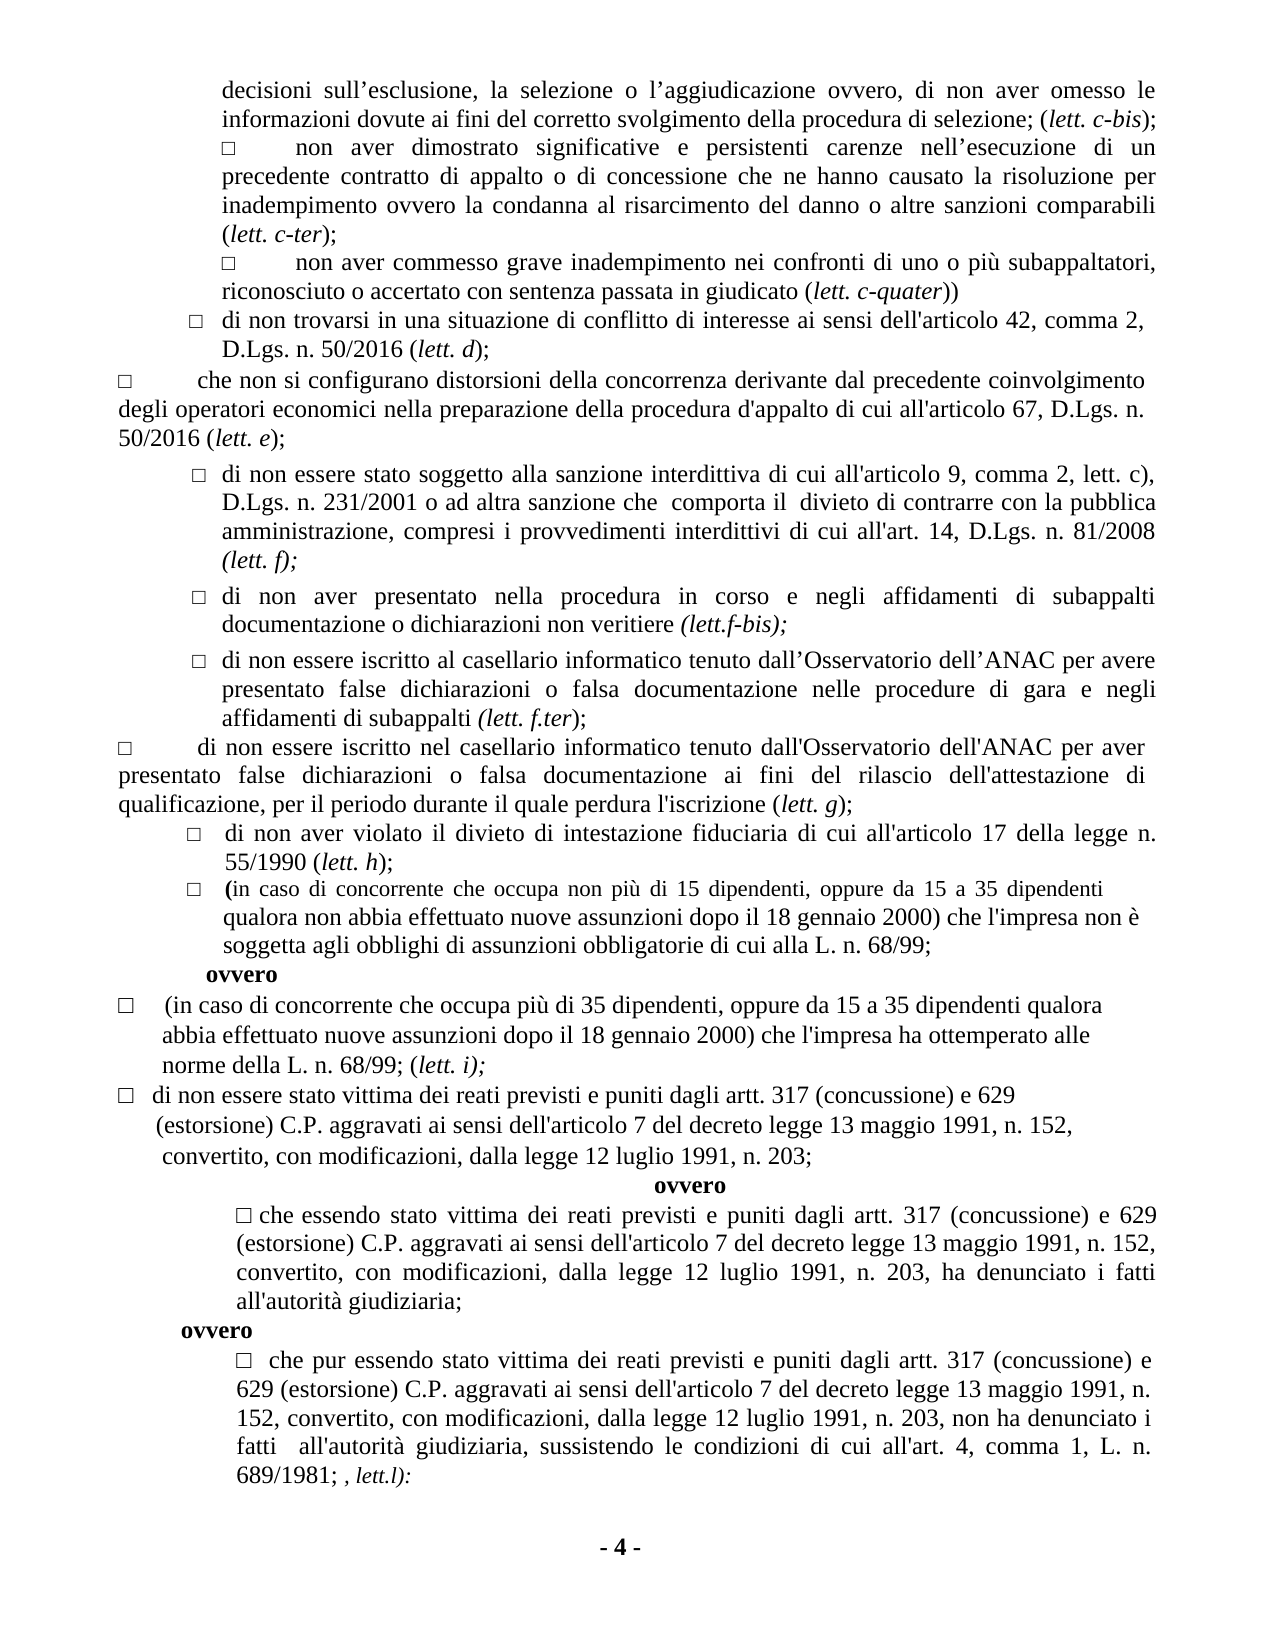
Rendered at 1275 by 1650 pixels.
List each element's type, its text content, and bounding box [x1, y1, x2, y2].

text (estorsione) C.P. aggravati ai sensi dell'articolo 7 del decreto legge 13 maggio 1991, n. 152, [118, 1111, 1146, 1139]
list non aver dimostrato significative e persistenti carenze nell’esecuzione di un precedente contratto di appalto o di concessione che ne hanno causato la risoluzione per inadempimento ovvero la condanna al risarcimento del danno o altre sanzioni comparabili (lett. c-ter); [222, 132, 1157, 247]
subtitle ovvero [118, 1315, 1153, 1344]
text □ di non essere stato vittima dei reati previsti e puniti dagli artt. 317 (concussione) e 629 [118, 1080, 1146, 1109]
text □ che essendo stato vittima dei reati previsti e puniti dagli artt. 317 (concussione) e 629 (estorsione) C.P. aggravati ai sensi dell'articolo 7 del decreto legge 13 maggio 1991, n. 152, convertito, con modificazioni, dalla legge 12 luglio 1991, n. 203, ha denunciato i fatti all'autorità giudiziaria; [236, 1200, 1157, 1315]
list non aver commesso grave inadempimento nei confronti di uno o più subappaltatori, riconosciuto o accertato con sentenza passata in giudicato (lett. c-quater)) [222, 247, 1157, 305]
text □ che pur essendo stato vittima dei reati previsti e puniti dagli artt. 317 (concussione) e 629 (estorsione) C.P. aggravati ai sensi dell'articolo 7 del decreto legge 13 maggio 1991, n. 152, convertito, con modificazioni, dalla legge 12 luglio 1991, n. 203, non ha denunciato i fatti all'autorità giudiziaria, sussistendo le condizioni di cui all'art. 4, comma 1, L. n. 689/1981; , lett.l): [236, 1345, 1153, 1489]
list decisioni sull’esclusione, la selezione o l’aggiudicazione ovvero, di non aver omesso le informazioni dovute ai fini del corretto svolgimento della procedura di selezione; (lett. c-bis); [222, 75, 1157, 132]
text convertito, con modificazioni, dalla legge 12 luglio 1991, n. 203; [118, 1141, 1146, 1169]
text abbia effettuato nuove assunzioni dopo il 18 gennaio 2000) che l'impresa ha ottemperato alle [118, 1020, 1146, 1049]
text soggetta agli obblighi di assunzioni obbligatorie di cui alla L. n. 68/99; [179, 931, 1157, 959]
list di non essere iscritto al casellario informatico tenuto dall’Osservatorio dell’ANAC per avere presentato false dichiarazioni o falsa documentazione nelle procedure di gara e negli affidamenti di subappalti (lett. f.ter); [192, 646, 1157, 732]
text norme della L. n. 68/99; (lett. i); [118, 1050, 1146, 1079]
list di non aver violato il divieto di intestazione fiduciaria di cui all'articolo 17 della legge n. 55/1990 (lett. h); [187, 818, 1157, 876]
list che non si configurano distorsioni della concorrenza derivante dal precedente coinvolgimento degli operatori economici nella preparazione della procedura d'appalto di cui all'articolo 67, D.Lgs. n. 50/2016 (lett. e); [118, 365, 1146, 451]
list (in caso di concorrente che occupa non più di 15 dipendenti, oppure da 15 a 35 dipendenti [187, 876, 1157, 902]
text □ (in caso di concorrente che occupa più di 35 dipendenti, oppure da 15 a 35 dipendenti qualora [118, 990, 1146, 1018]
text qualora non abbia effettuato nuove assunzioni dopo il 18 gennaio 2000) che l'impresa non è [179, 902, 1157, 931]
list di non aver presentato nella procedura in corso e negli affidamenti di subappalti documentazione o dichiarazioni non veritiere (lett.f-bis); [192, 581, 1157, 638]
list di non essere iscritto nel casellario informatico tenuto dall'Osservatorio dell'ANAC per aver presentato false dichiarazioni o falsa documentazione ai fini del rilascio dell'attestazione di qualificazione, per il periodo durante il quale perdura l'iscrizione (lett. g); [118, 732, 1146, 818]
list di non essere stato soggetto alla sanzione interdittiva di cui all'articolo 9, comma 2, lett. c), D.Lgs. n. 231/2001 o ad altra sanzione che comporta il divieto di contrarre con la pubblica amministrazione, compresi i provvedimenti interdittivi di cui all'art. 14, D.Lgs. n. 81/2008 (lett. f); [192, 459, 1157, 574]
subtitle ovvero [118, 959, 787, 988]
list di non trovarsi in una situazione di conflitto di interesse ai sensi dell'articolo 42, comma 2, D.Lgs. n. 50/2016 (lett. d); [189, 306, 1146, 363]
subtitle ovvero [590, 1170, 789, 1198]
